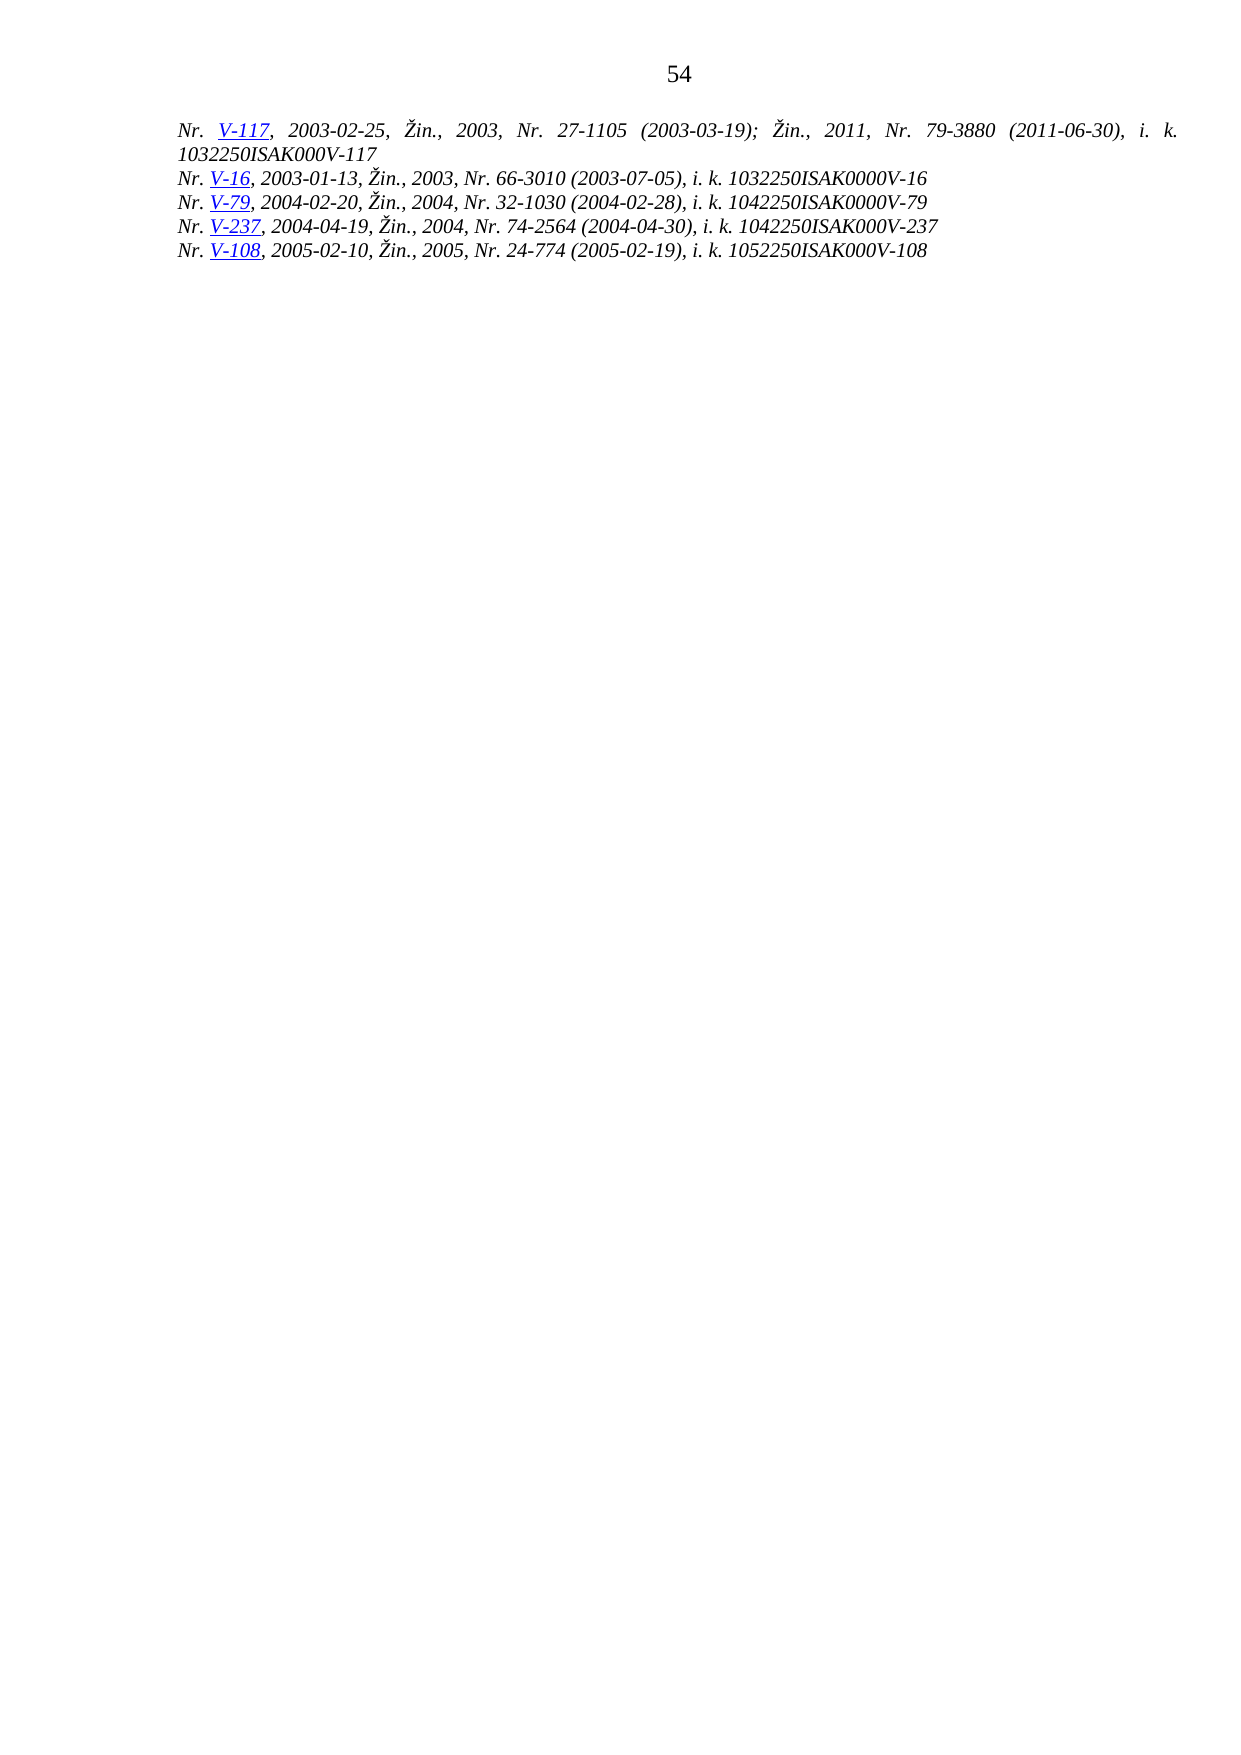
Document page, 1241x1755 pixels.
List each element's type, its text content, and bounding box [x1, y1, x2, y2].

text Nr. V-117, 2003-02-25, Žin., 2003, Nr. 27-1105 (2003-03-19); Žin., 2011, Nr. 79-3880 (2011-06-30), i. k. 1032250ISAK000V-117 [177, 118, 1181, 166]
text Nr. V-108, 2005-02-10, Žin., 2005, Nr. 24-774 (2005-02-19), i. k. 1052250ISAK000V-108 [177, 238, 1181, 262]
text Nr. V-237, 2004-04-19, Žin., 2004, Nr. 74-2564 (2004-04-30), i. k. 1042250ISAK000V-237 [177, 214, 1181, 238]
text Nr. V-16, 2003-01-13, Žin., 2003, Nr. 66-3010 (2003-07-05), i. k. 1032250ISAK0000V-16 [177, 166, 1181, 190]
text Nr. V-79, 2004-02-20, Žin., 2004, Nr. 32-1030 (2004-02-28), i. k. 1042250ISAK0000V-79 [177, 190, 1181, 214]
